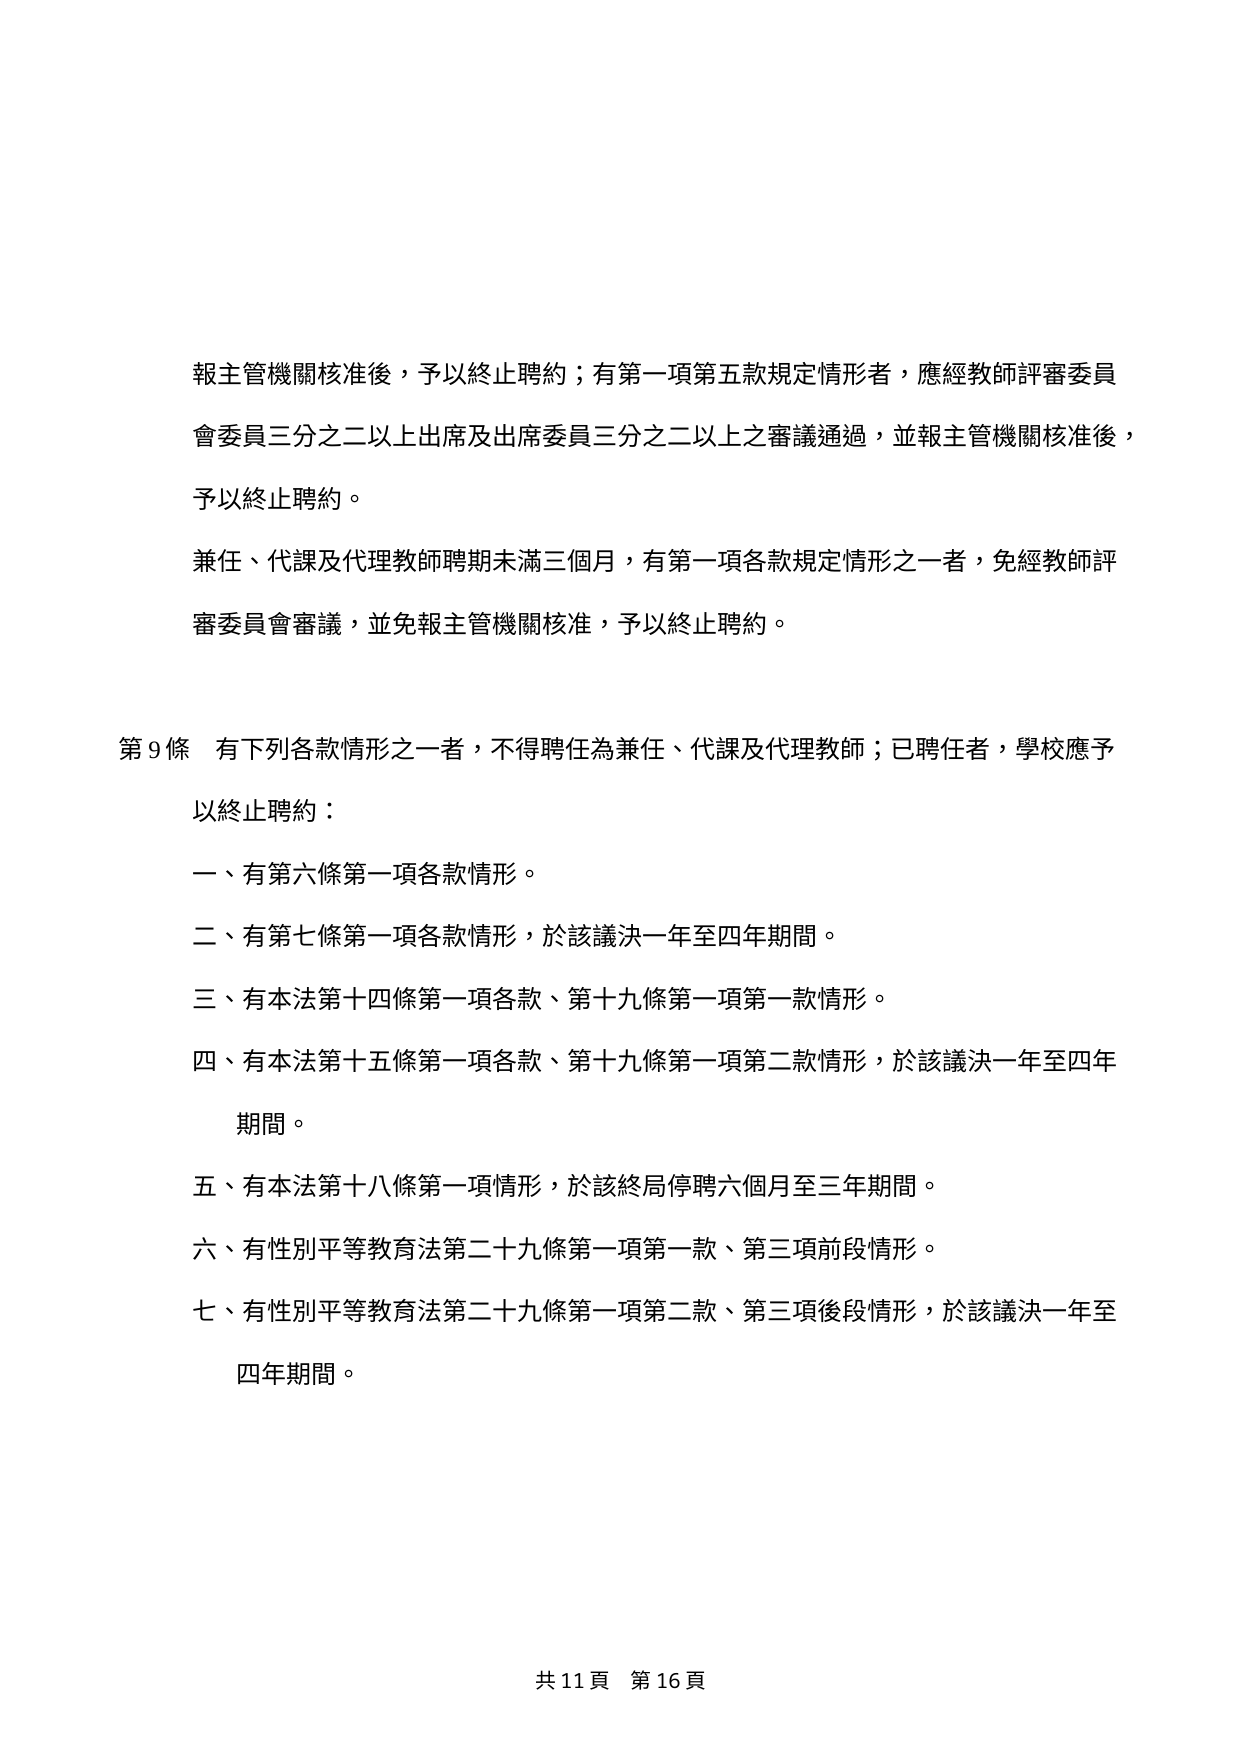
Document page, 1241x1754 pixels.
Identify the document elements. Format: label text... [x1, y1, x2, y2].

text 第9條 有下列各款情形之一者，不得聘任為兼任、代課及代理教師；已聘任者，學校應予以終止聘約： [118, 706, 1122, 831]
text 四、有本法第十五條第一項各款、第十九條第一項第二款情形，於該議決一年至四年期間。 [192, 1018, 1122, 1143]
text 五、有本法第十八條第一項情形，於該終局停聘六個月至三年期間。 [192, 1143, 1122, 1206]
text 兼任、代課及代理教師聘期在三個月以上，有第一項第三款或第四款規定情形之一者，應經教師評審委員會委員三分之二以上出席及出席委員二分之一以上之審議通過，並報主管機關核准後，予以終止聘約；有第一項第五款規定情形者，應經教師評審委員會委員三分之二以上出席及出席委員三分之二以上之審議通過，並報主管機關核准後，予以終止聘約。 [192, 331, 1122, 518]
text 一、有第六條第一項各款情形。 [192, 831, 1122, 893]
text 二、有第七條第一項各款情形，於該議決一年至四年期間。 [192, 893, 1122, 956]
text 七、有性別平等教育法第二十九條第一項第二款、第三項後段情形，於該議決一年至四年期間。 [192, 1268, 1122, 1393]
text 兼任、代課及代理教師聘期未滿三個月，有第一項各款規定情形之一者，免經教師評審委員會審議，並免報主管機關核准，予以終止聘約。 [192, 518, 1122, 643]
text 三、有本法第十四條第一項各款、第十九條第一項第一款情形。 [192, 956, 1122, 1018]
text 六、有性別平等教育法第二十九條第一項第一款、第三項前段情形。 [192, 1206, 1122, 1268]
